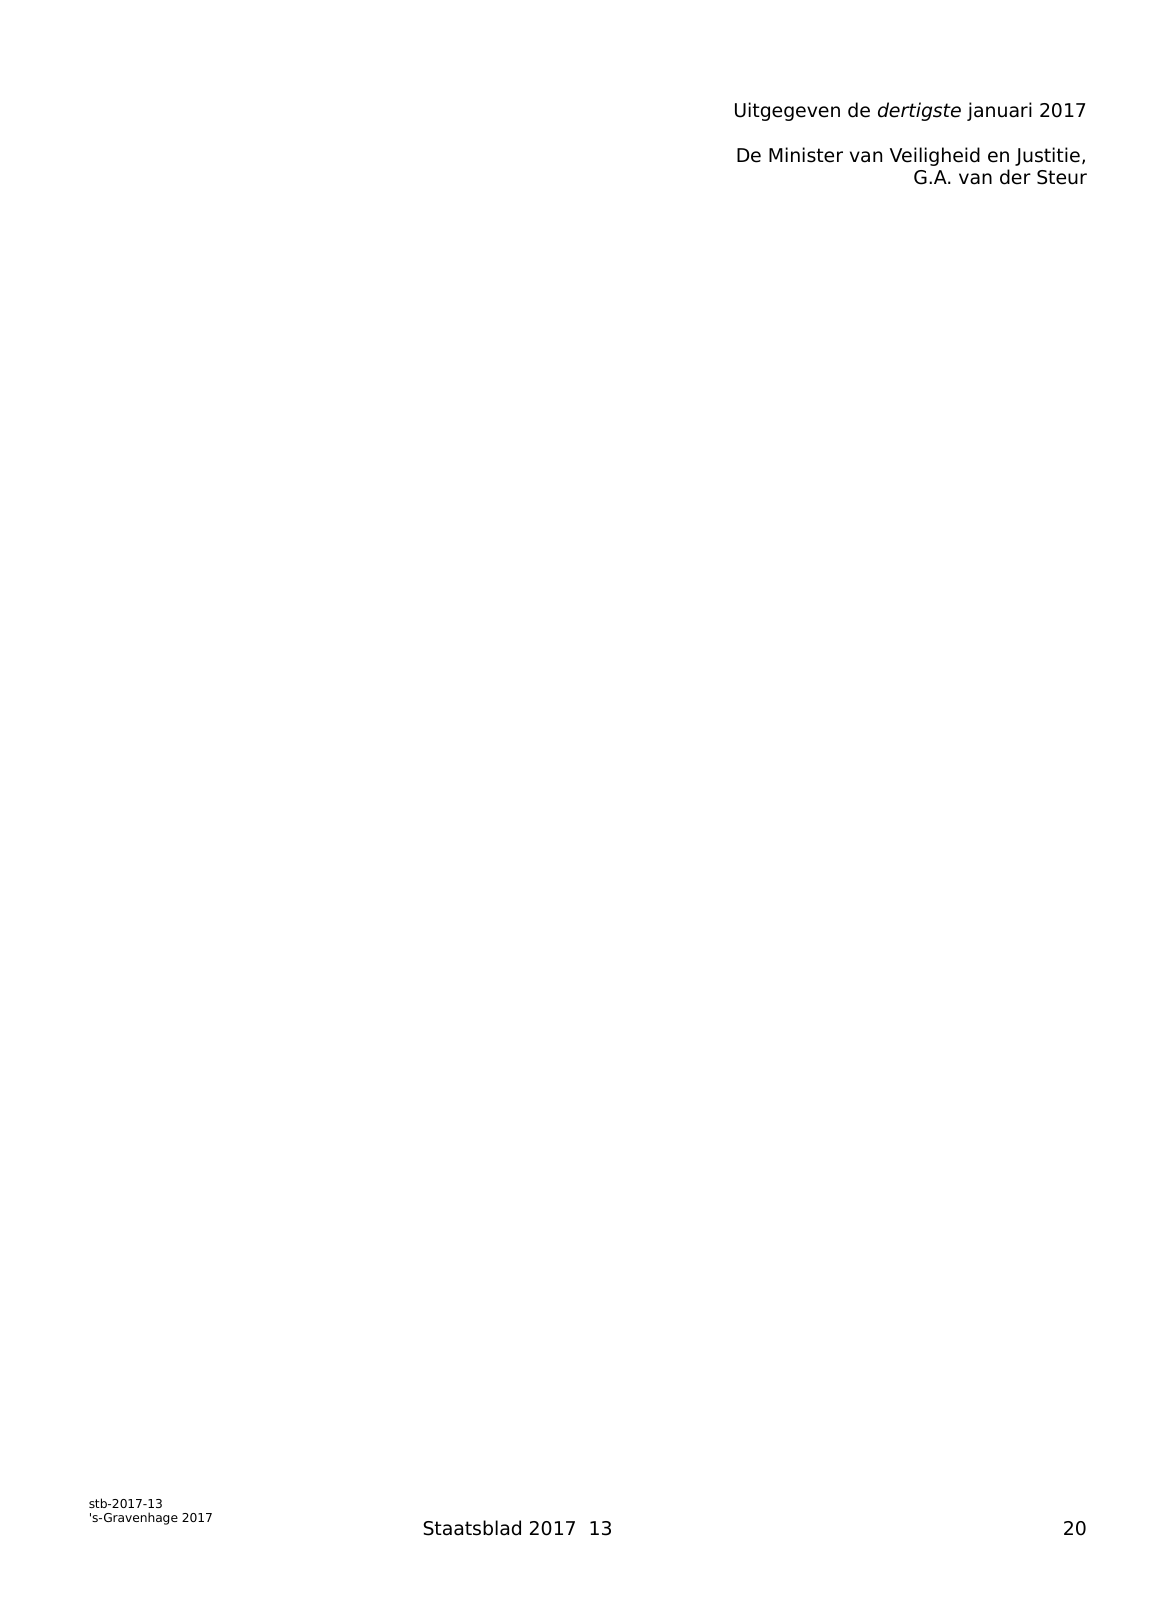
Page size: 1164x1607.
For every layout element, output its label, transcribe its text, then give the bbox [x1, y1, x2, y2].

text De Minister van Veiligheid en Justitie, G.A. van der Steur [422, 144, 1087, 188]
text Uitgegeven de dertigste januari 2017 [422, 100, 1087, 122]
text 's-Gravenhage 2017 [88, 1511, 323, 1525]
text stb-2017-13 [88, 1497, 323, 1511]
